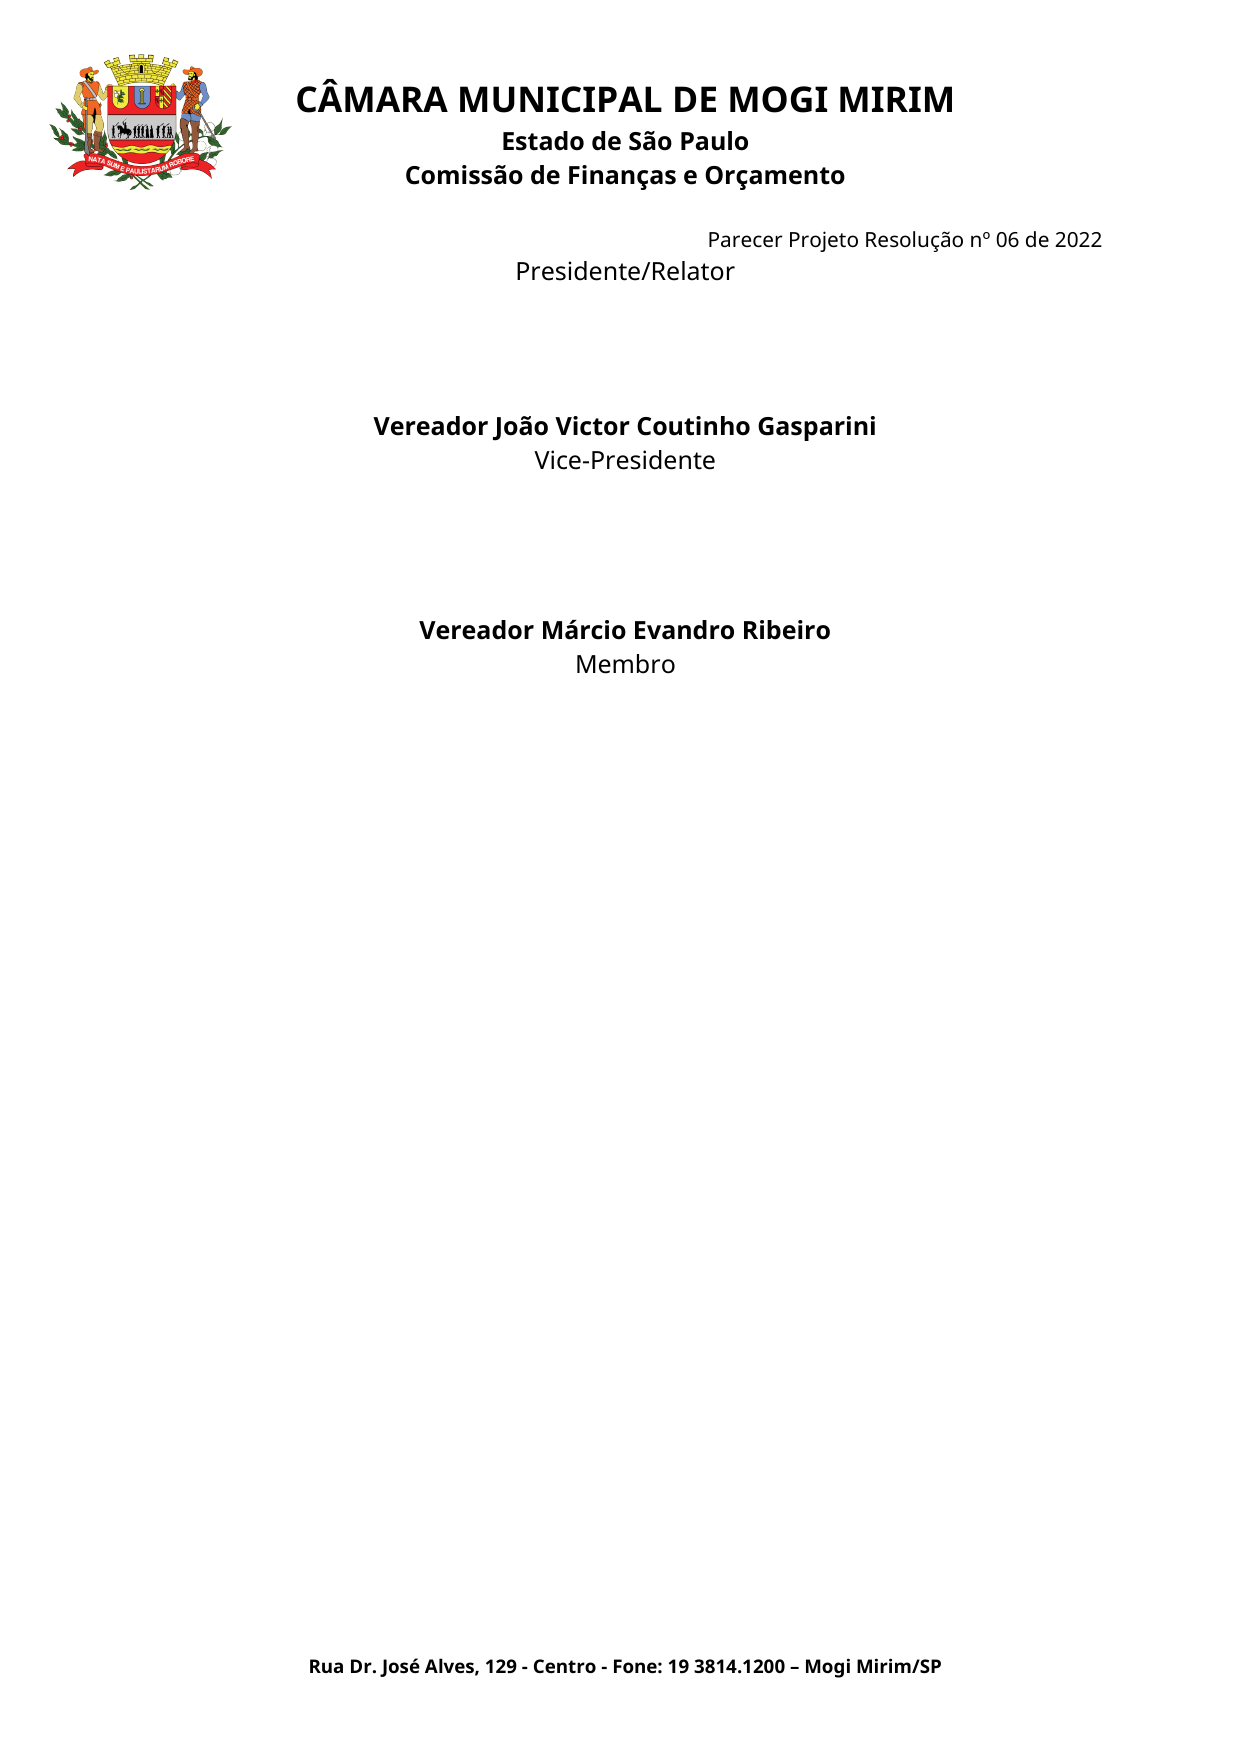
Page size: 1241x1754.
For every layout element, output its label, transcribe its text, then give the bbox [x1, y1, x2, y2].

text Vice-Presidente [148, 442, 1103, 476]
picture [26, 42, 253, 202]
text Presidente/Relator [148, 254, 1103, 288]
text Vereador Márcio Evandro Ribeiro [148, 613, 1103, 647]
text Vereador João Victor Coutinho Gasparini [148, 408, 1103, 442]
text Membro [148, 647, 1103, 681]
